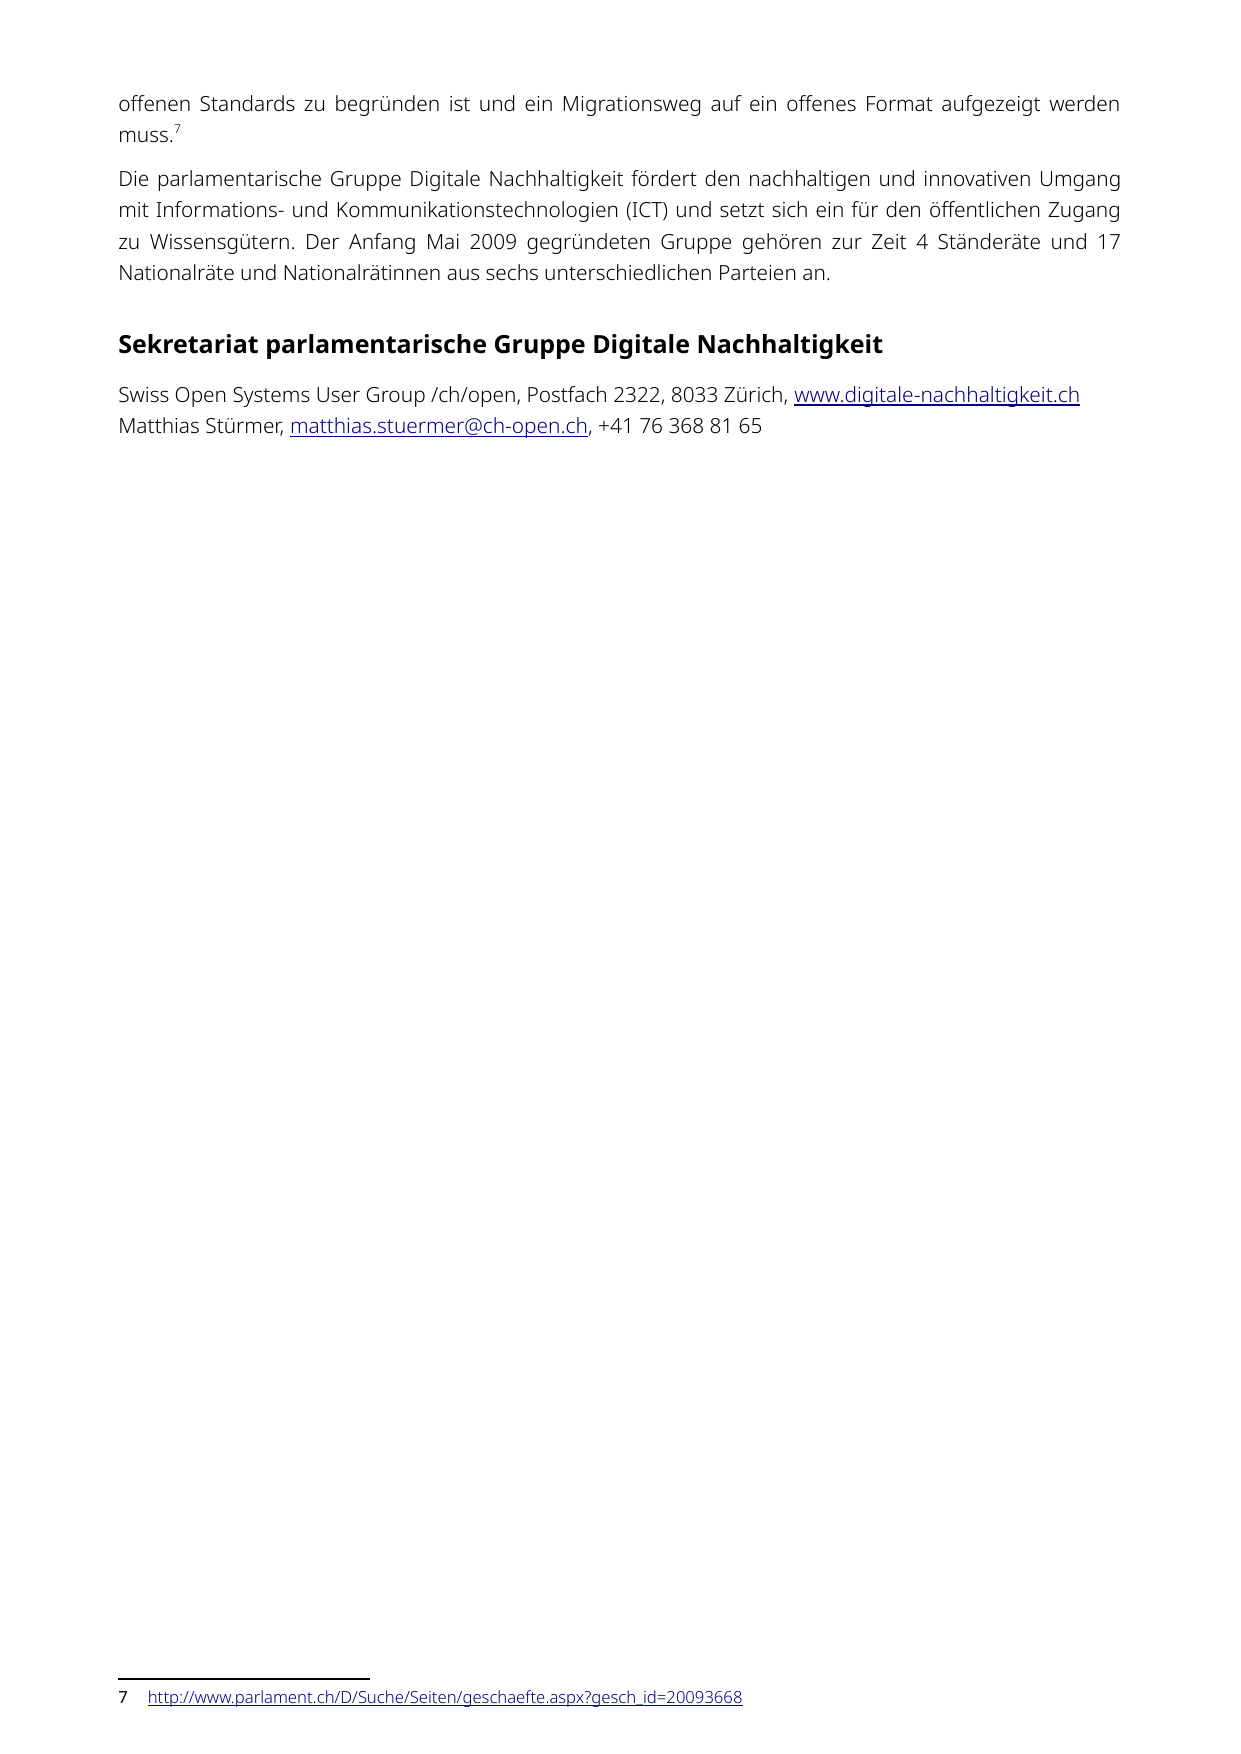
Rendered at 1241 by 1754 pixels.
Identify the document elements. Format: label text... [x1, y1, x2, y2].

text Die parlamentarische Gruppe Digitale Nachhaltigkeit fördert den nachhaltigen und innovativen Umgang mit Informations- und Kommunikationstechnologien (ICT) und setzt sich ein für den öffentlichen Zugang zu Wissensgütern. Der Anfang Mai 2009 gegründeten Gruppe gehören zur Zeit 4 Ständeräte und 17 Nationalräte und Nationalrätinnen aus sechs unterschiedlichen Parteien an. [118, 164, 1122, 286]
text http://www.parlament.ch/D/Suche/Seiten/geschaefte.aspx?gesch_id=20093668 [118, 1686, 1122, 1708]
text Swiss Open Systems User Group /ch/open, Postfach 2322, 8033 Zürich, www.digitale-nachhaltigkeit.ch Matthias Stürmer, matthias.stuermer@ch-open.ch, +41 76 368 81 65 [118, 380, 1122, 440]
text offenen Standards zu begründen ist und ein Migrationsweg auf ein offenes Format aufgezeigt werden muss. [118, 89, 1122, 149]
subtitle Sekretariat parlamentarische Gruppe Digitale Nachhaltigkeit [118, 327, 1122, 361]
